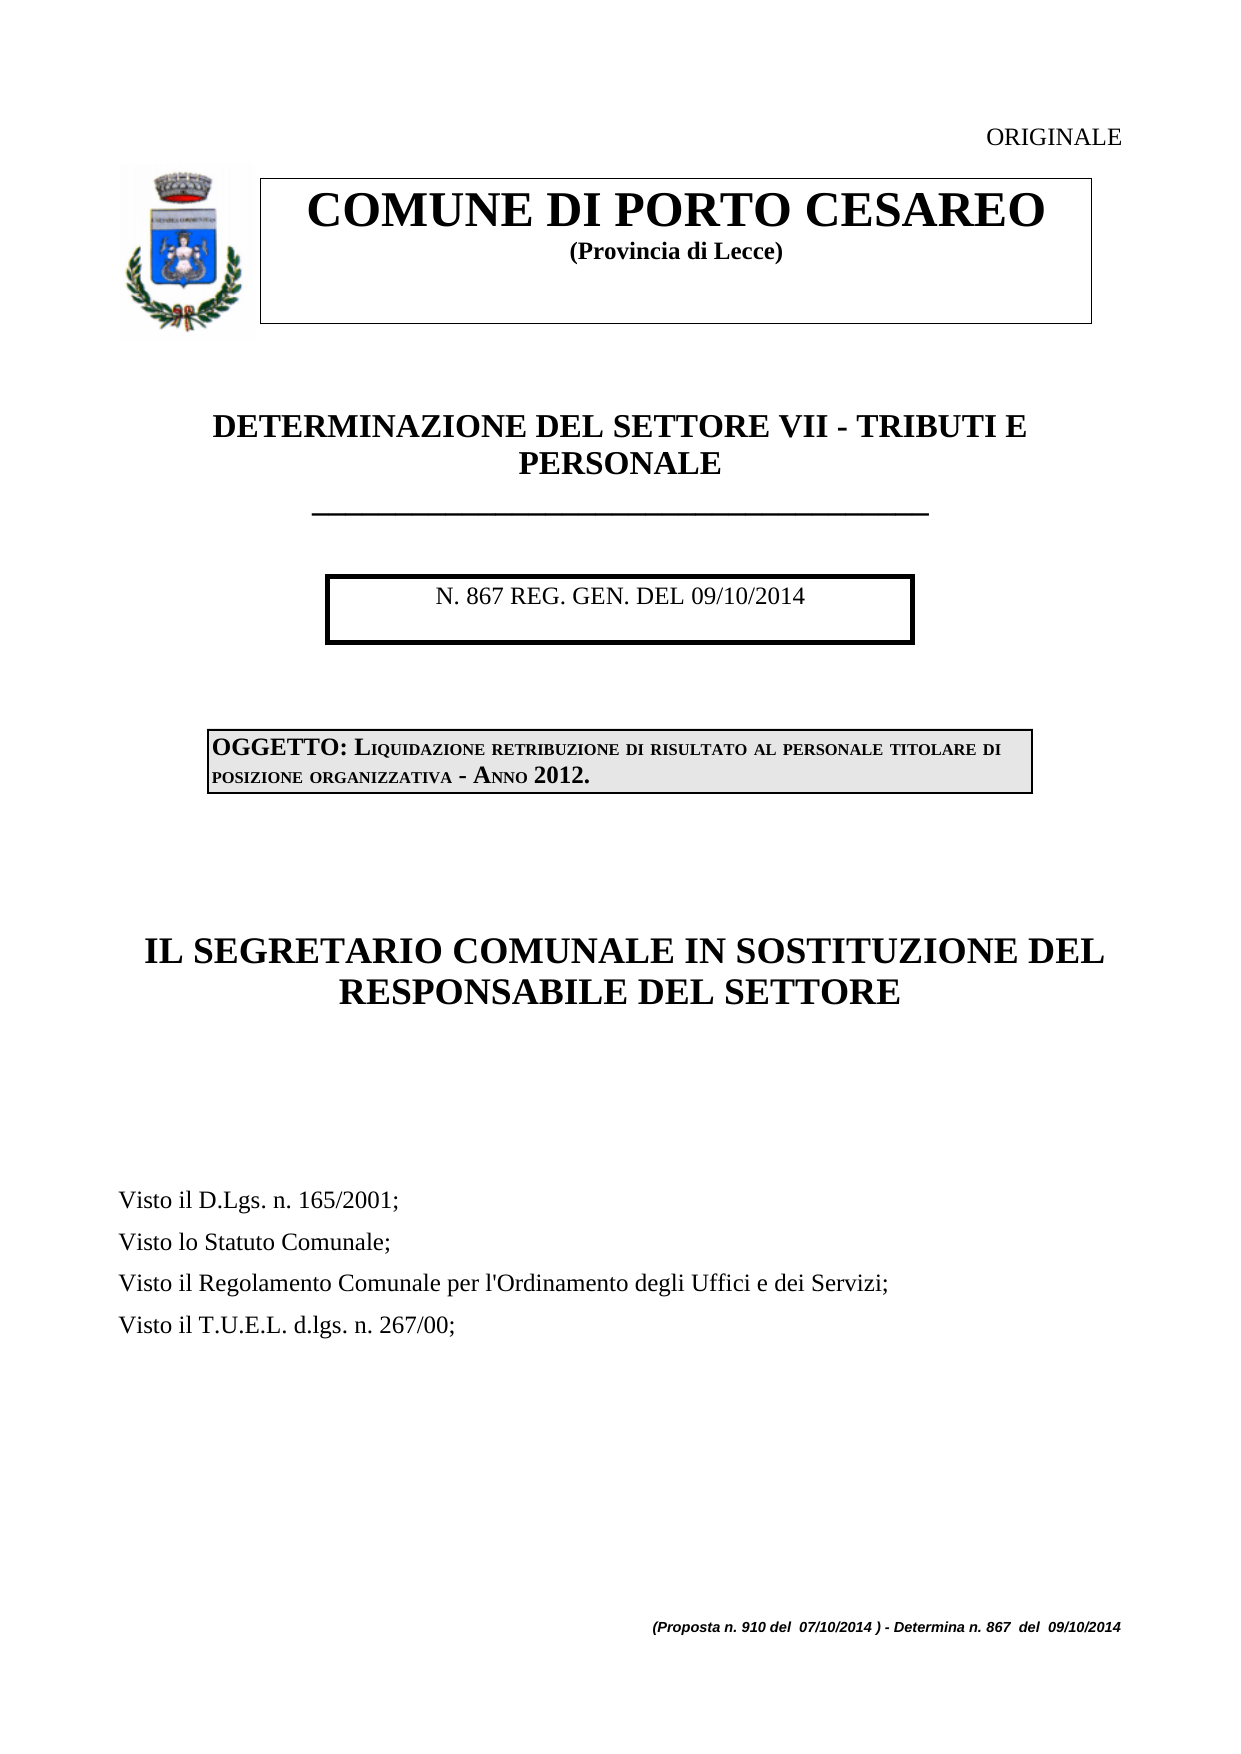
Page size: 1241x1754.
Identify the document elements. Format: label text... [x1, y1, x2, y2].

text (Provincia di Lecce) [261, 233, 1091, 265]
text COMUNE DI PORTO CESAREO [261, 179, 1091, 233]
text Visto il Regolamento Comunale per l'Ordinamento degli Uffici e dei Servizi; [118, 1269, 1122, 1297]
text Visto il T.U.E.L. d.lgs. n. 267/00; [118, 1311, 1122, 1339]
text _____________________________________ [118, 481, 1122, 518]
text ORIGINALE [118, 123, 1122, 150]
text N. 867 REG. GEN. DEL 09/10/2014 [330, 579, 910, 609]
text IL SEGRETARIO COMUNALE IN SOSTITUZIONE DEL RESPONSABILE DEL SETTORE [118, 930, 1122, 1013]
text OGGETTO: Liquidazione retribuzione di risultato al personale titolare di posizione organizzativa - Anno 2012. [209, 731, 1031, 792]
text DETERMINAZIONE DEL SETTORE VII - TRIBUTI E PERSONALE [118, 408, 1122, 481]
text Visto lo Statuto Comunale; [118, 1228, 1122, 1256]
text Visto il D.Lgs. n. 165/2001; [118, 1186, 1122, 1214]
